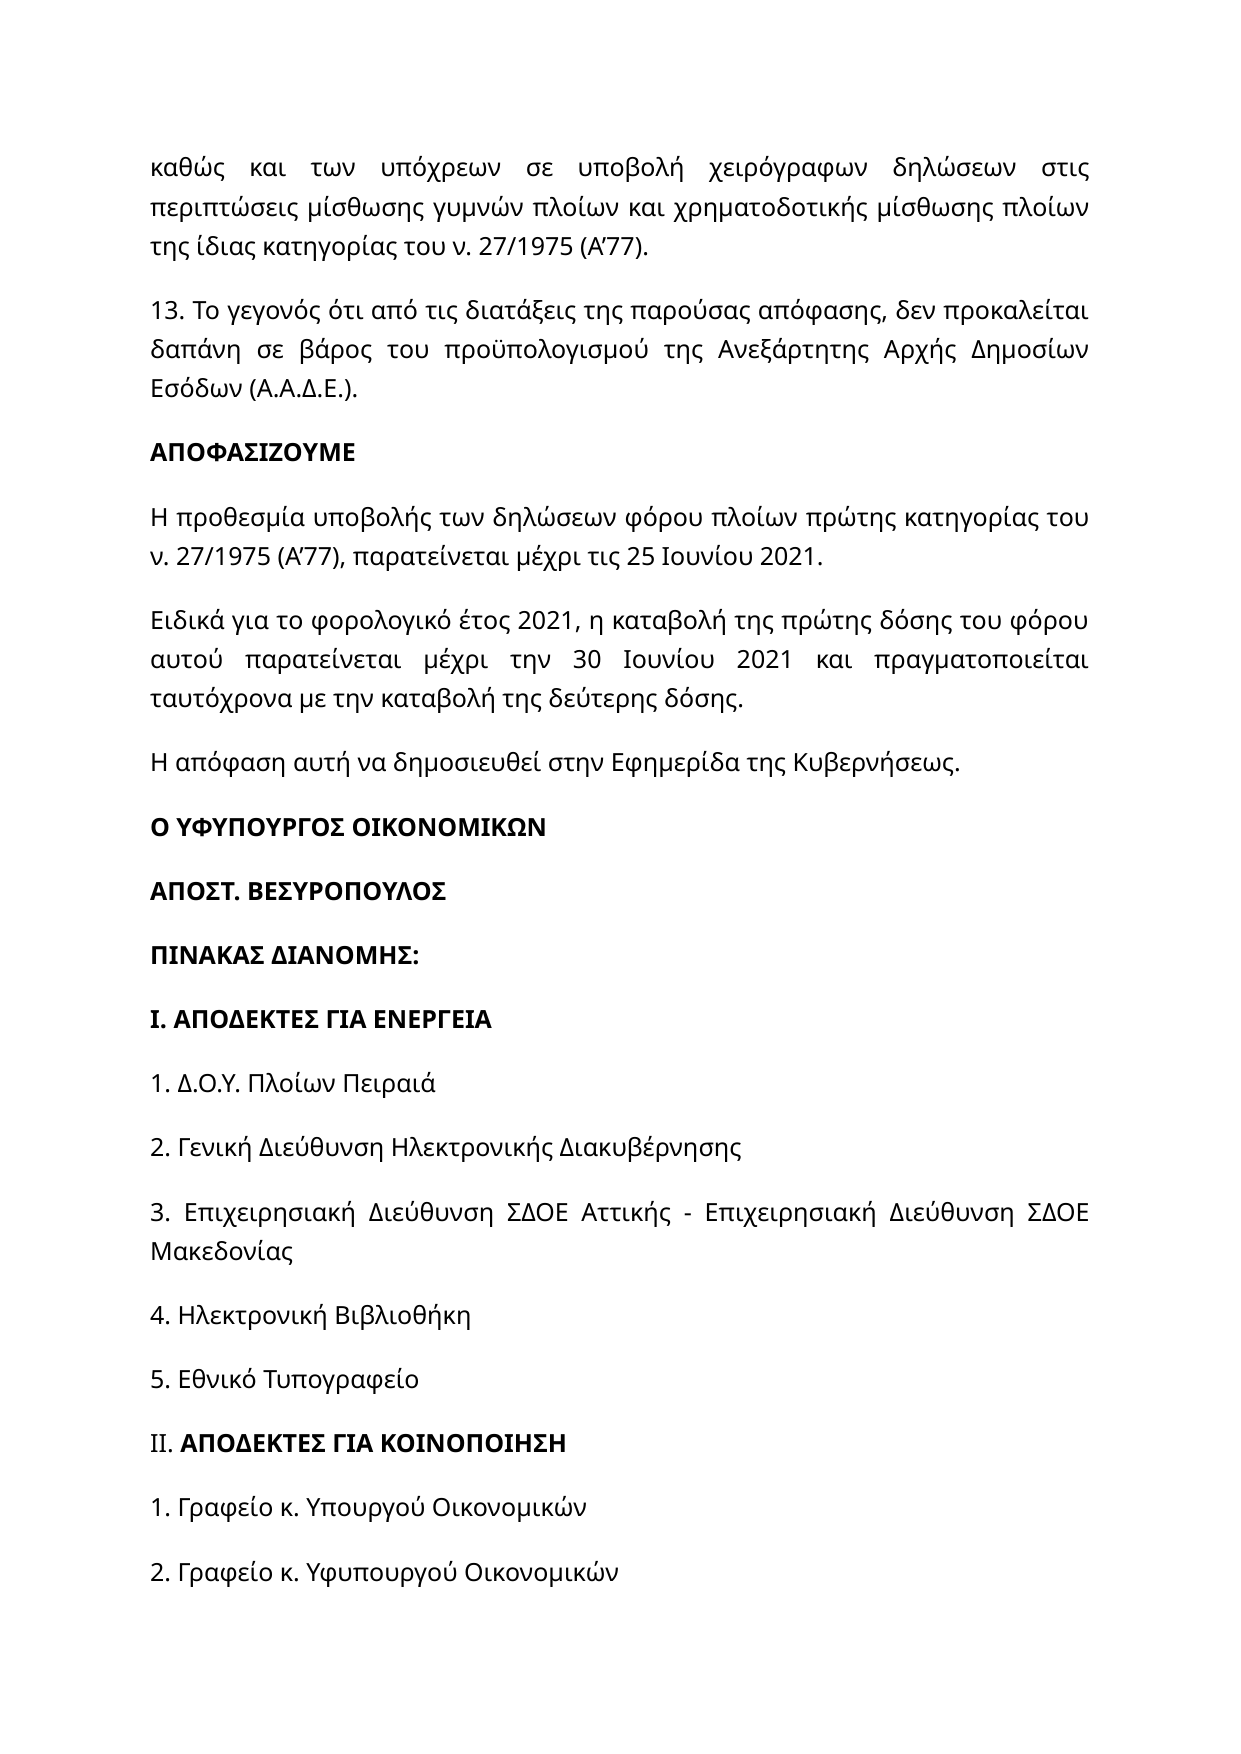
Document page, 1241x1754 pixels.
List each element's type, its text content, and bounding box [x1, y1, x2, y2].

text ΑΠΟΣΤ. ΒΕΣΥΡΟΠΟΥΛΟΣ [150, 873, 1090, 907]
text 1. Δ.Ο.Υ. Πλοίων Πειραιά [150, 1066, 1090, 1100]
text 3. Επιχειρησιακή Διεύθυνση ΣΔΟΕ Αττικής - Επιχειρησιακή Διεύθυνση ΣΔΟΕ Μακεδονίας [150, 1194, 1090, 1267]
text II. ΑΠΟΔΕΚΤΕΣ ΓΙΑ ΚΟΙΝΟΠΟΙΗΣΗ [150, 1426, 1090, 1460]
text Ειδικά για το φορολογικό έτος 2021, η καταβολή της πρώτης δόσης του φόρου αυτού παρατείνεται μέχρι την 30 Ιουνίου 2021 και πραγματοποιείται ταυτόχρονα με την καταβολή της δεύτερης δόσης. [150, 602, 1090, 715]
text Η προθεσμία υποβολής των δηλώσεων φόρου πλοίων πρώτης κατηγορίας του ν. 27/1975 (Α’77), παρατείνεται μέχρι τις 25 Ιουνίου 2021. [150, 499, 1090, 572]
text 13. Το γεγονός ότι από τις διατάξεις της παρούσας απόφασης, δεν προκαλείται δαπάνη σε βάρος του προϋπολογισμού της Ανεξάρτητης Αρχής Δημοσίων Εσόδων (Α.Α.Δ.Ε.). [150, 292, 1090, 405]
text Ο ΥΦΥΠΟΥΡΓΟΣ ΟΙΚΟΝΟΜΙΚΩΝ [150, 809, 1090, 843]
text 1. Γραφείο κ. Υπουργού Οικονομικών [150, 1490, 1090, 1524]
text 4. Ηλεκτρονική Βιβλιοθήκη [150, 1297, 1090, 1332]
text 2. Γενική Διεύθυνση Ηλεκτρονικής Διακυβέρνησης [150, 1130, 1090, 1164]
text ΑΠΟΦΑΣΙΖΟΥΜΕ [150, 435, 1090, 469]
text καθώς και των υπόχρεων σε υποβολή χειρόγραφων δηλώσεων στις περιπτώσεις μίσθωσης γυμνών πλοίων και χρηματοδοτικής μίσθωσης πλοίων της ίδιας κατηγορίας του ν. 27/1975 (Α’77). [150, 150, 1090, 262]
text 5. Εθνικό Τυπογραφείο [150, 1362, 1090, 1396]
text ΠΙΝΑΚΑΣ ΔΙΑΝΟΜΗΣ: [150, 937, 1090, 972]
text Η απόφαση αυτή να δημοσιευθεί στην Εφημερίδα της Κυβερνήσεως. [150, 745, 1090, 779]
text Ι. ΑΠΟΔΕΚΤΕΣ ΓΙΑ ΕΝΕΡΓΕΙΑ [150, 1002, 1090, 1036]
text 2. Γραφείο κ. Υφυπουργού Οικονομικών [150, 1554, 1090, 1588]
